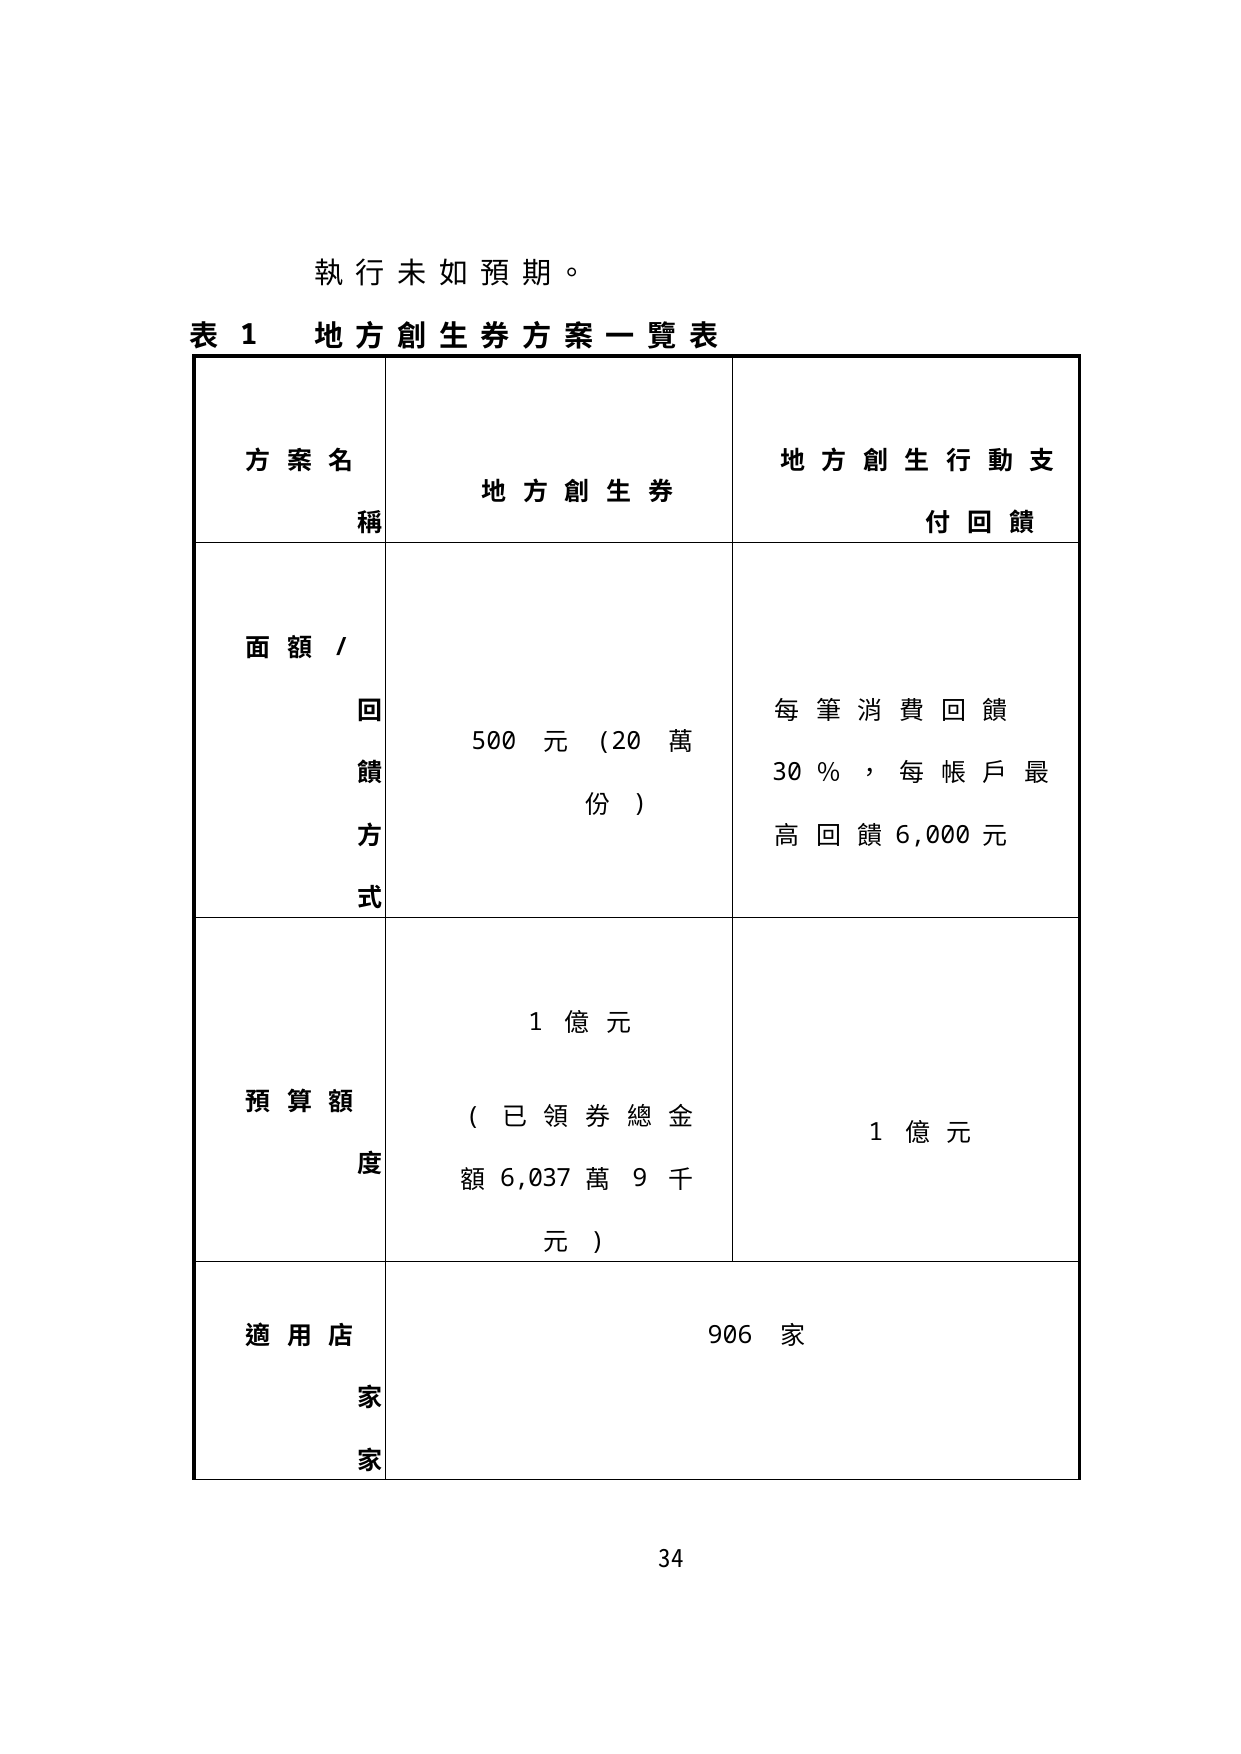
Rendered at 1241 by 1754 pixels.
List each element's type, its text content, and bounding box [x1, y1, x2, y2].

table_cell 500元(20萬份) [386, 543, 732, 917]
text 執行未如預期。 [271, 229, 1058, 292]
text 表1 地方創生券方案一覽表 [180, 292, 1058, 354]
table_header 方案名稱 [196, 358, 385, 542]
table_cell 906家 [386, 1262, 1078, 1479]
table_cell 每筆消費回饋30％，每帳戶最高回饋6,000元 [733, 543, 1078, 917]
table_header 地方創生券 [386, 358, 732, 542]
table_cell 適用店家家 [196, 1262, 385, 1479]
table_cell 面額/回饋方式 [196, 543, 385, 917]
table_cell 預算額度 [196, 918, 385, 1261]
table_cell 1億元 [733, 918, 1078, 1261]
table_cell 1億元 (已領券總金額6,037萬9千元) [386, 918, 732, 1261]
table_header 地方創生行動支付回饋 [733, 358, 1078, 542]
